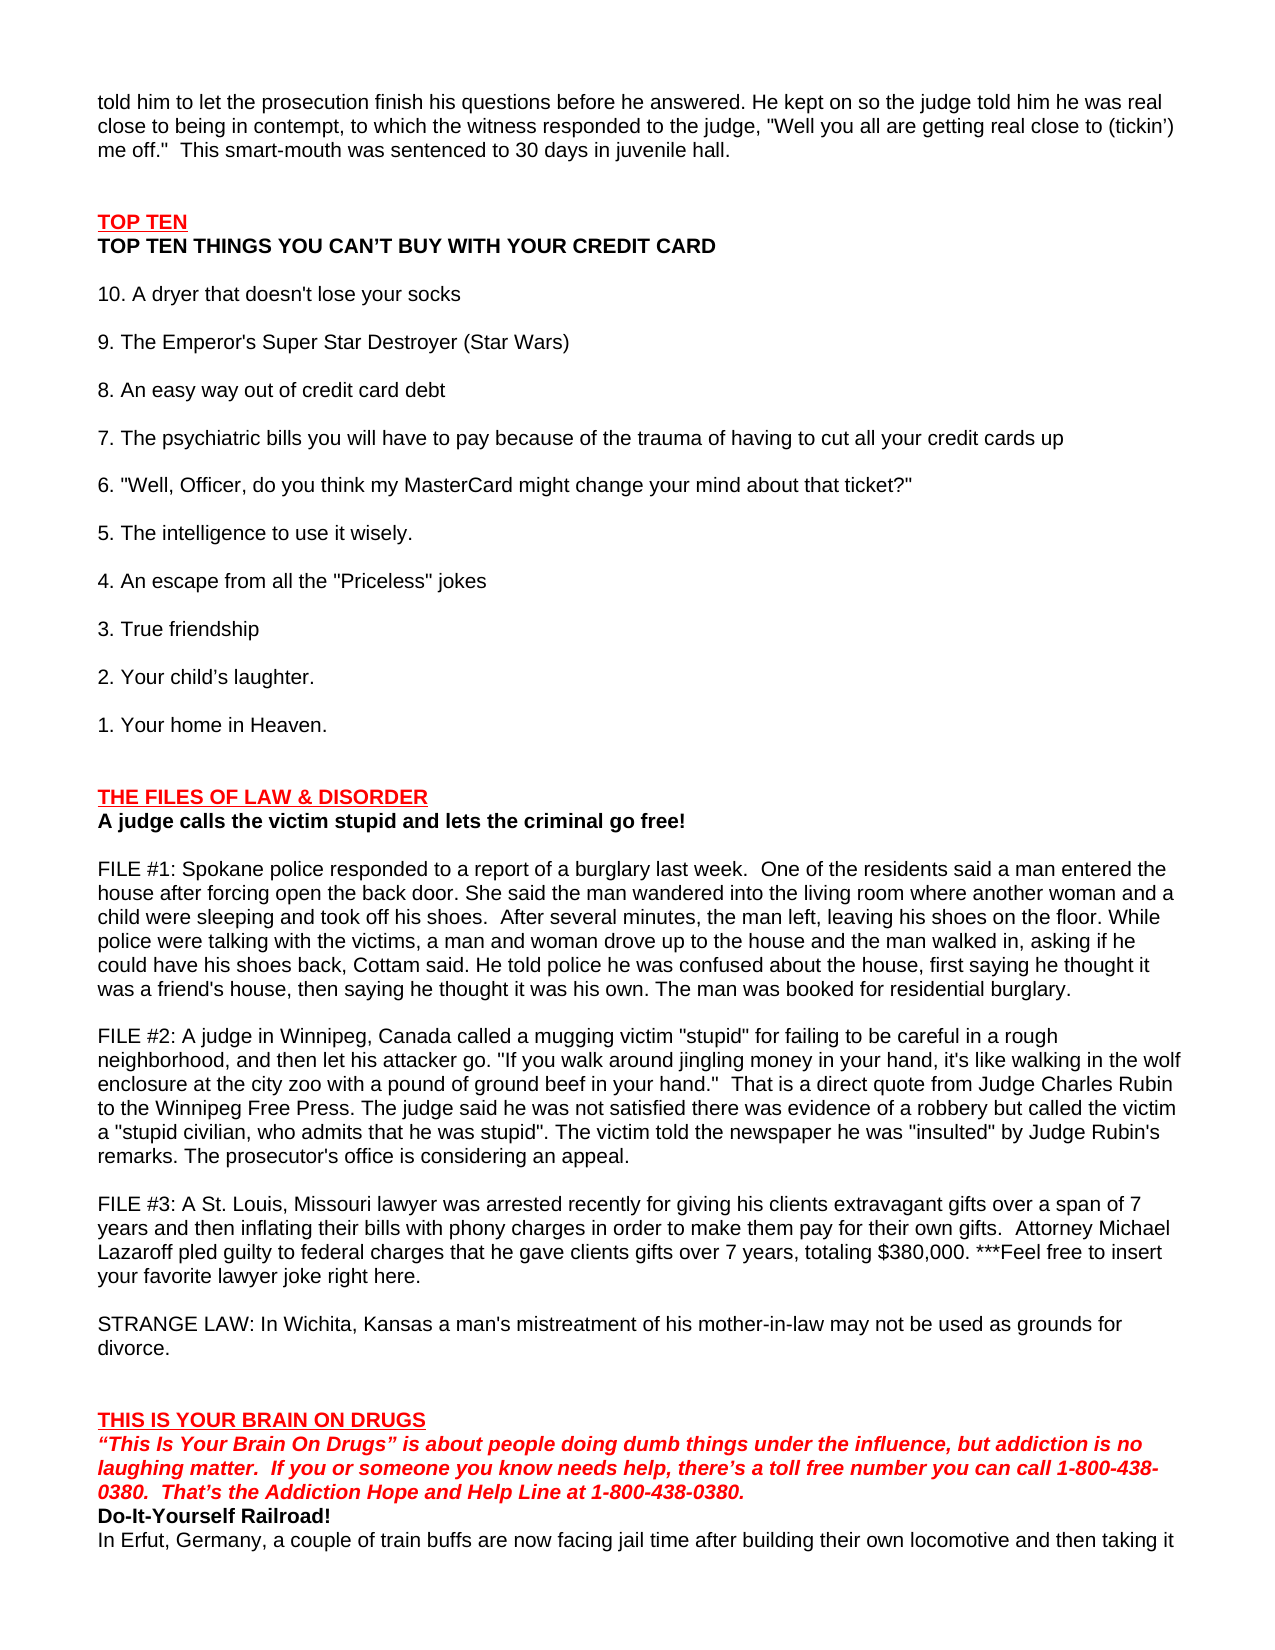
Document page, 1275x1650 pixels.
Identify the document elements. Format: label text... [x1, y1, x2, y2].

text FILE #2: A judge in Winnipeg, Canada called a mugging victim "stupid" for failing to be careful in a rough neighborhood, and then let his attacker go. "If you walk around jingling money in your hand, it's like walking in the wolf enclosure at the city zoo with a pound of ground beef in your hand." That is a direct quote from Judge Charles Rubin to the Winnipeg Free Press. The judge said he was not satisfied there was evidence of a robbery but called the victim a "stupid civilian, who admits that he was stupid". The victim told the newspaper he was "insulted" by Judge Rubin's remarks. The prosecutor's office is considering an appeal. [97, 1024, 1185, 1168]
text THE FILES OF LAW & DISORDER [97, 785, 1185, 809]
text THIS IS YOUR BRAIN ON DRUGS [97, 1408, 1185, 1432]
text 7. The psychiatric bills you will have to pay because of the trauma of having to cut all your credit cards up [97, 425, 1185, 449]
text 8. An easy way out of credit card debt [97, 377, 1185, 401]
text 5. The intelligence to use it wisely. [97, 521, 1185, 545]
text FILE #1: Spokane police responded to a report of a burglary last week. One of the residents said a man entered the house after forcing open the back door. She said the man wandered into the living room where another woman and a child were sleeping and took off his shoes. After several minutes, the man left, leaving his shoes on the floor. While police were talking with the victims, a man and woman drove up to the house and the man walked in, asking if he could have his shoes back, Cottam said. He told police he was confused about the house, first saying he thought it was a friend's house, then saying he thought it was his own. The man was booked for residential burglary. [97, 857, 1185, 1000]
text Do-It-Yourself Railroad! In Erfut, Germany, a couple of train buffs are now facing jail time after building their own locomotive and then taking it [97, 1503, 1185, 1551]
text STRANGE LAW: In Wichita, Kansas a man's mistreatment of his mother-in-law may not be used as grounds for divorce. [97, 1312, 1185, 1360]
text “This Is Your Brain On Drugs” is about people doing dumb things under the influence, but addiction is no laughing matter. If you or someone you know needs help, there’s a toll free number you can call 1-800-438-0380. That’s the Addiction Hope and Help Line at 1-800-438-0380. [97, 1432, 1185, 1503]
text 9. The Emperor's Super Star Destroyer (Star Wars) [97, 329, 1185, 353]
text 3. True friendship [97, 617, 1185, 641]
text 4. An escape from all the "Priceless" jokes [97, 569, 1185, 593]
text 6. "Well, Officer, do you think my MasterCard might change your mind about that ticket?" [97, 473, 1185, 497]
text 1. Your home in Heaven. [97, 713, 1185, 737]
text 2. Your child’s laughter. [97, 665, 1185, 689]
text TOP TEN [97, 210, 1185, 234]
text 10. A dryer that doesn't lose your socks [97, 282, 1185, 306]
text told him to let the prosecution finish his questions before he answered. He kept on so the judge told him he was real close to being in contempt, to which the witness responded to the judge, "Well you all are getting real close to (tickin’) me off." This smart-mouth was sentenced to 30 days in juvenile hall. [97, 90, 1185, 162]
text TOP TEN THINGS YOU CAN’T BUY WITH YOUR CREDIT CARD [97, 234, 1185, 258]
text A judge calls the victim stupid and lets the criminal go free! [97, 809, 1185, 833]
text FILE #3: A St. Louis, Missouri lawyer was arrested recently for giving his clients extravagant gifts over a span of 7 years and then inflating their bills with phony charges in order to make them pay for their own gifts. Attorney Michael Lazaroff pled guilty to federal charges that he gave clients gifts over 7 years, totaling $380,000. ***Feel free to insert your favorite lawyer joke right here. [97, 1192, 1185, 1288]
